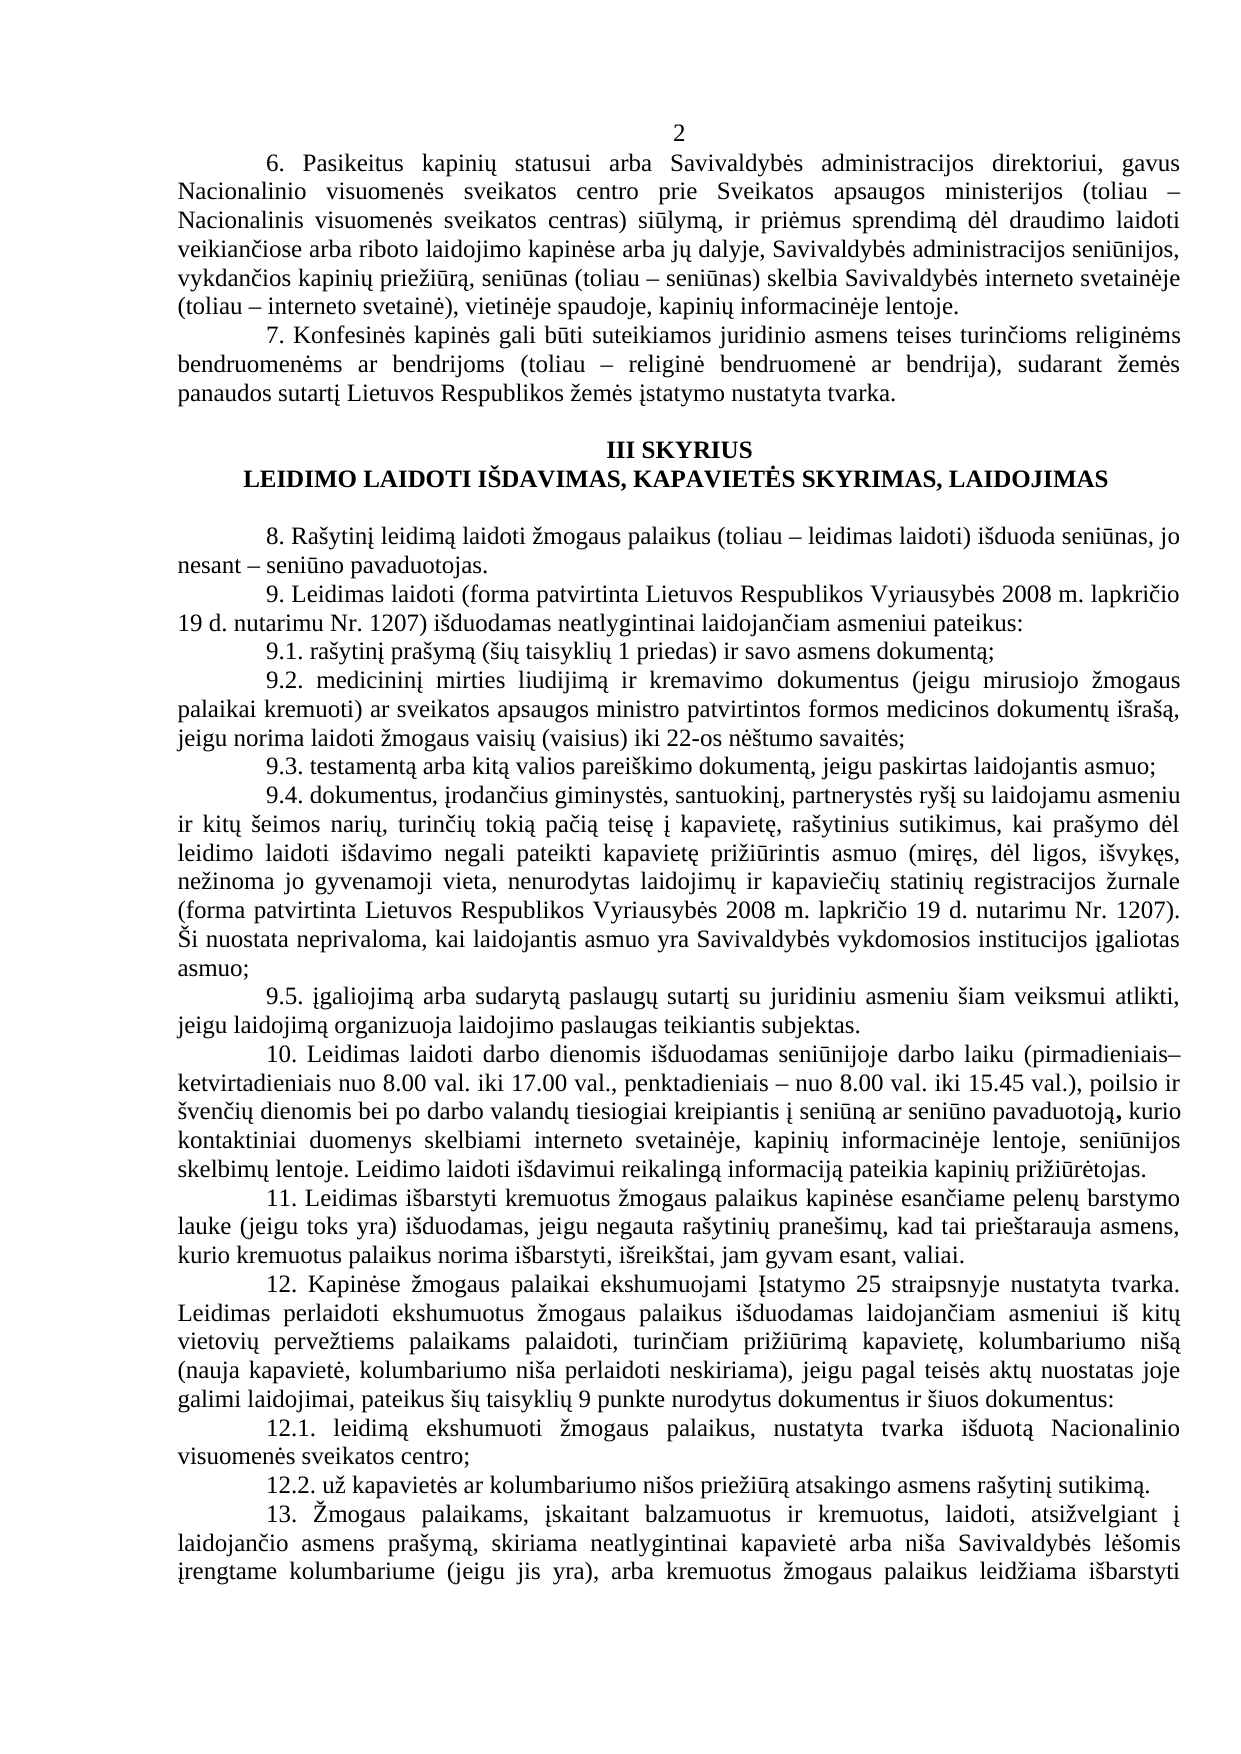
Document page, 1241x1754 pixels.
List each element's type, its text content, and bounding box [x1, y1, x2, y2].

text 11. Leidimas išbarstyti kremuotus žmogaus palaikus kapinėse esančiame pelenų barstymo lauke (jeigu toks yra) išduodamas, jeigu negauta rašytinių pranešimų, kad tai prieštarauja asmens, kurio kremuotus palaikus norima išbarstyti, išreikštai, jam gyvam esant, valiai. [177, 1183, 1181, 1269]
text 6. Pasikeitus kapinių statusui arba Savivaldybės administracijos direktoriui, gavus Nacionalinio visuomenės sveikatos centro prie Sveikatos apsaugos ministerijos (toliau – Nacionalinis visuomenės sveikatos centras) siūlymą, ir priėmus sprendimą dėl draudimo laidoti veikiančiose arba riboto laidojimo kapinėse arba jų dalyje, Savivaldybės administracijos seniūnijos, vykdančios kapinių priežiūrą, seniūnas (toliau – seniūnas) skelbia Savivaldybės interneto svetainėje (toliau – interneto svetainė), vietinėje spaudoje, kapinių informacinėje lentoje. [177, 148, 1181, 320]
text 9.4. dokumentus, įrodančius giminystės, santuokinį, partnerystės ryšį su laidojamu asmeniu ir kitų šeimos narių, turinčių tokią pačią teisę į kapavietę, rašytinius sutikimus, kai prašymo dėl leidimo laidoti išdavimo negali pateikti kapavietę prižiūrintis asmuo (miręs, dėl ligos, išvykęs, nežinoma jo gyvenamoji vieta, nenurodytas laidojimų ir kapaviečių statinių registracijos žurnale (forma patvirtinta Lietuvos Respublikos Vyriausybės 2008 m. lapkričio 19 d. nutarimu Nr. 1207). Ši nuostata neprivaloma, kai laidojantis asmuo yra Savivaldybės vykdomosios institucijos įgaliotas asmuo; [177, 780, 1181, 981]
text 8. Rašytinį leidimą laidoti žmogaus palaikus (toliau – leidimas laidoti) išduoda seniūnas, jo nesant – seniūno pavaduotojas. [177, 521, 1181, 579]
text III SKYRIUS [177, 435, 1181, 464]
text 7. Konfesinės kapinės gali būti suteikiamos juridinio asmens teises turinčioms religinėms bendruomenėms ar bendrijoms (toliau – religinė bendruomenė ar bendrija), sudarant žemės panaudos sutartį Lietuvos Respublikos žemės įstatymo nustatyta tvarka. [177, 320, 1181, 406]
text 9. Leidimas laidoti (forma patvirtinta Lietuvos Respublikos Vyriausybės 2008 m. lapkričio 19 d. nutarimu Nr. 1207) išduodamas neatlygintinai laidojančiam asmeniui pateikus: [177, 579, 1181, 636]
text 9.5. įgaliojimą arba sudarytą paslaugų sutartį su juridiniu asmeniu šiam veiksmui atlikti, jeigu laidojimą organizuoja laidojimo paslaugas teikiantis subjektas. [177, 981, 1181, 1039]
text 12.1. leidimą ekshumuoti žmogaus palaikus, nustatyta tvarka išduotą Nacionalinio visuomenės sveikatos centro; [177, 1413, 1181, 1470]
text 10. Leidimas laidoti darbo dienomis išduodamas seniūnijoje darbo laiku (pirmadieniais–ketvirtadieniais nuo 8.00 val. iki 17.00 val., penktadieniais – nuo 8.00 val. iki 15.45 val.), poilsio ir švenčių dienomis bei po darbo valandų tiesiogiai kreipiantis į seniūną ar seniūno pavaduotoją, kurio kontaktiniai duomenys skelbiami interneto svetainėje, kapinių informacinėje lentoje, seniūnijos skelbimų lentoje. Leidimo laidoti išdavimui reikalingą informaciją pateikia kapinių prižiūrėtojas. [177, 1039, 1181, 1183]
text 12.2. už kapavietės ar kolumbariumo nišos priežiūrą atsakingo asmens rašytinį sutikimą. [177, 1470, 1181, 1499]
text 12. Kapinėse žmogaus palaikai ekshumuojami Įstatymo 25 straipsnyje nustatyta tvarka. Leidimas perlaidoti ekshumuotus žmogaus palaikus išduodamas laidojančiam asmeniui iš kitų vietovių pervežtiems palaikams palaidoti, turinčiam prižiūrimą kapavietę, kolumbariumo nišą (nauja kapavietė, kolumbariumo niša perlaidoti neskiriama), jeigu pagal teisės aktų nuostatas joje galimi laidojimai, pateikus šių taisyklių 9 punkte nurodytus dokumentus ir šiuos dokumentus: [177, 1269, 1181, 1413]
text 9.2. medicininį mirties liudijimą ir kremavimo dokumentus (jeigu mirusiojo žmogaus palaikai kremuoti) ar sveikatos apsaugos ministro patvirtintos formos medicinos dokumentų išrašą, jeigu norima laidoti žmogaus vaisių (vaisius) iki 22-os nėštumo savaitės; [177, 665, 1181, 751]
text 9.1. rašytinį prašymą (šių taisyklių 1 priedas) ir savo asmens dokumentą; [177, 636, 1181, 665]
text 9.3. testamentą arba kitą valios pareiškimo dokumentą, jeigu paskirtas laidojantis asmuo; [177, 751, 1181, 780]
text LEIDIMO LAIDOTI IŠDAVIMAS, KAPAVIETĖS SKYRIMAS, LAIDOJIMAS [177, 464, 1181, 493]
text 13. Žmogaus palaikams, įskaitant balzamuotus ir kremuotus, laidoti, atsižvelgiant į laidojančio asmens prašymą, skiriama neatlygintinai kapavietė arba niša Savivaldybės lėšomis įrengtame kolumbariume (jeigu jis yra), arba kremuotus žmogaus palaikus leidžiama išbarstyti [177, 1499, 1181, 1585]
